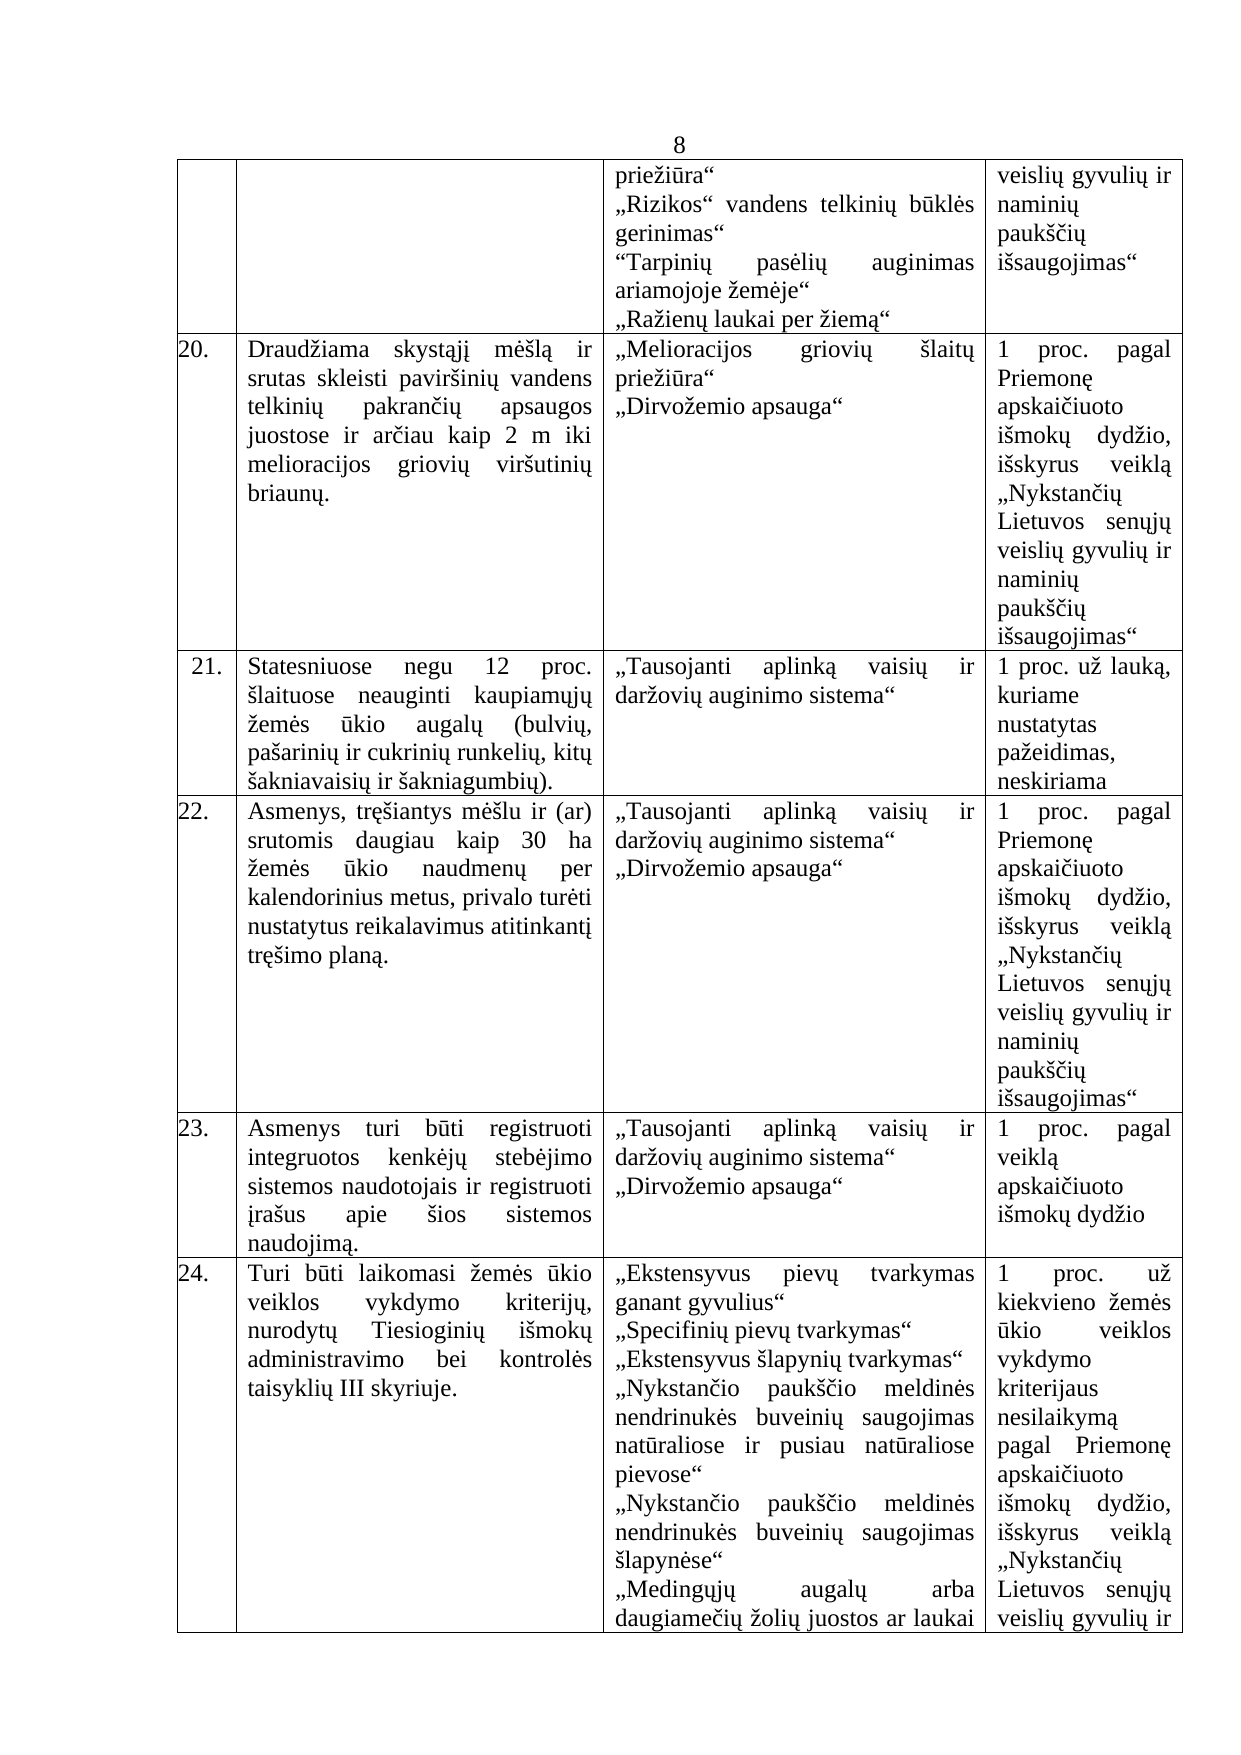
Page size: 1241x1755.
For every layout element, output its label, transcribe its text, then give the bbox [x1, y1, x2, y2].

table_cell 23. [178, 1113, 236, 1257]
table_cell Asmenys turi būti registruoti integruotos kenkėjų stebėjimo sistemos naudotojais ir registruoti įrašus apie šios sistemos naudojimą. [237, 1113, 603, 1257]
table_cell 1 proc. už lauką, kuriame nustatytas pažeidimas, neskiriama [986, 651, 1182, 795]
table_cell 1 proc. už kiekvieno žemės ūkio veiklos vykdymo kriterijaus nesilaikymą pagal Priemonę apskaičiuoto išmokų dydžio, išskyrus veiklą „Nykstančių Lietuvos senųjų veislių gyvulių ir [986, 1258, 1182, 1632]
table_cell 20. [178, 334, 236, 650]
table_cell Statesniuose negu 12 proc. šlaituose neauginti kaupiamųjų žemės ūkio augalų (bulvių, pašarinių ir cukrinių runkelių, kitų šakniavaisių ir šakniagumbių). [237, 651, 603, 795]
table_cell „Tausojanti aplinką vaisių ir daržovių auginimo sistema“ „Dirvožemio apsauga“ [604, 796, 985, 1112]
table_cell Turi būti laikomasi žemės ūkio veiklos vykdymo kriterijų, nurodytų Tiesioginių išmokų administravimo bei kontrolės taisyklių III skyriuje. [237, 1258, 603, 1632]
table_cell Asmenys, tręšiantys mėšlu ir (ar) srutomis daugiau kaip 30 ha žemės ūkio naudmenų per kalendorinius metus, privalo turėti nustatytus reikalavimus atitinkantį tręšimo planą. [237, 796, 603, 1112]
table_cell [237, 160, 603, 333]
table_cell 1 proc. pagal Priemonę apskaičiuoto išmokų dydžio, išskyrus veiklą „Nykstančių Lietuvos senųjų veislių gyvulių ir naminių paukščių išsaugojimas“ [986, 796, 1182, 1112]
table_cell „Melioracijos griovių šlaitų priežiūra“ „Dirvožemio apsauga“ [604, 334, 985, 650]
table_cell [178, 160, 236, 333]
table_cell priežiūra“ „Rizikos“ vandens telkinių būklės gerinimas“ “Tarpinių pasėlių auginimas ariamojoje žemėje“ „Ražienų laukai per žiemą“ [604, 160, 985, 333]
table_cell 22. [178, 796, 236, 1112]
table_cell 1 proc. pagal veiklą apskaičiuoto išmokų dydžio [986, 1113, 1182, 1257]
table_cell 21. [178, 651, 236, 795]
table_cell „Ekstensyvus pievų tvarkymas ganant gyvulius“ „Specifinių pievų tvarkymas“ „Ekstensyvus šlapynių tvarkymas“ „Nykstančio paukščio meldinės nendrinukės buveinių saugojimas natūraliose ir pusiau natūraliose pievose“ „Nykstančio paukščio meldinės nendrinukės buveinių saugojimas šlapynėse“ „Medingųjų augalų arba daugiamečių žolių juostos ar laukai [604, 1258, 985, 1632]
table_cell „Tausojanti aplinką vaisių ir daržovių auginimo sistema“ „Dirvožemio apsauga“ [604, 1113, 985, 1257]
table_cell 24. [178, 1258, 236, 1632]
table_cell Draudžiama skystąjį mėšlą ir srutas skleisti paviršinių vandens telkinių pakrančių apsaugos juostose ir arčiau kaip 2 m iki melioracijos griovių viršutinių briaunų. [237, 334, 603, 650]
table_cell „Tausojanti aplinką vaisių ir daržovių auginimo sistema“ [604, 651, 985, 795]
table_cell 1 proc. pagal Priemonę apskaičiuoto išmokų dydžio, išskyrus veiklą „Nykstančių Lietuvos senųjų veislių gyvulių ir naminių paukščių išsaugojimas“ [986, 334, 1182, 650]
table_cell veislių gyvulių ir naminių paukščių išsaugojimas“ [986, 160, 1182, 333]
